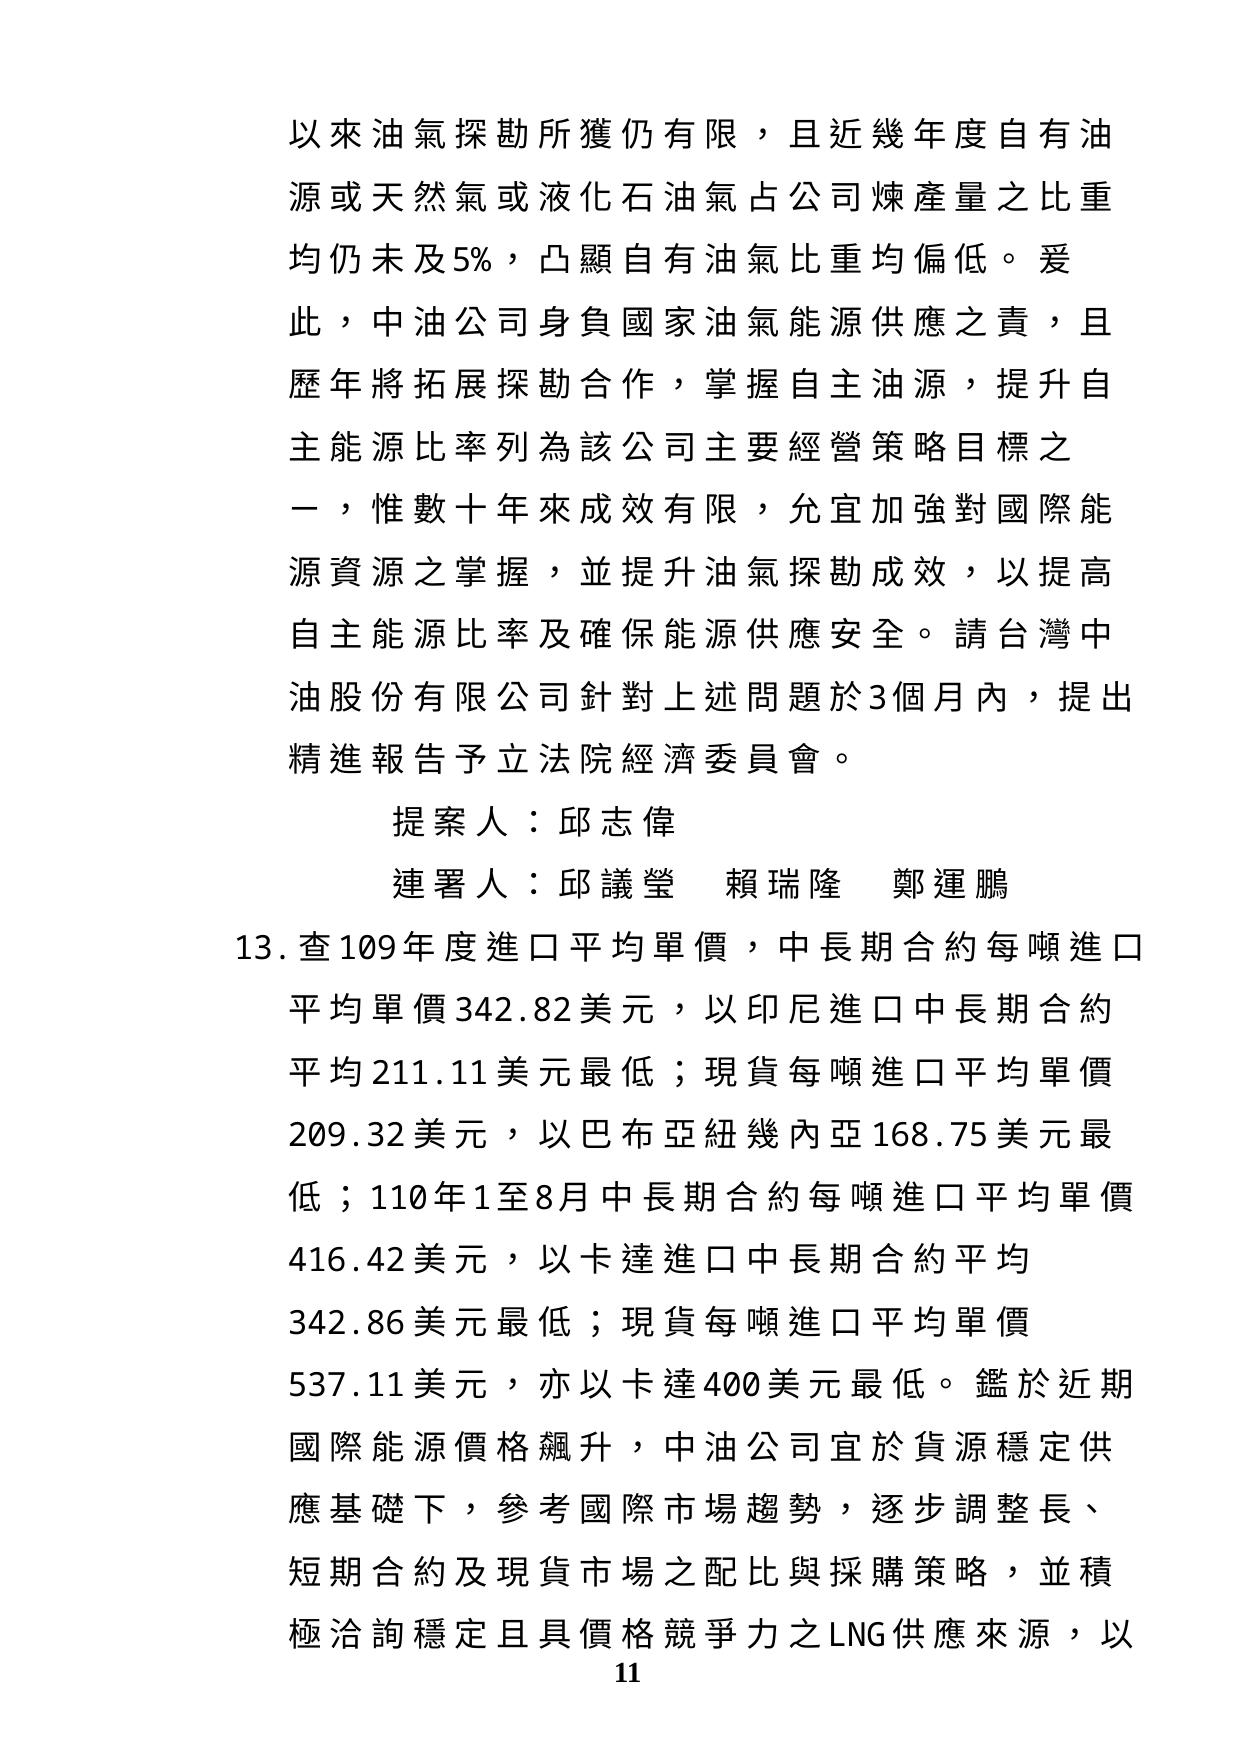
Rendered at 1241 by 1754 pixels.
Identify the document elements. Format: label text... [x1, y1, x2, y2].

text 以來油氣探勘所獲仍有限，且近幾年度自有油源或天然氣或液化石油氣占公司煉產量之比重均仍未及5%，凸顯自有油氣比重均偏低。爰此，中油公司身負國家油氣能源供應之責，且歷年將拓展探勘合作，掌握自主油源，提升自主能源比率列為該公司主要經營策略目標之ㄧ，惟數十年來成效有限，允宜加強對國際能源資源之掌握，並提升油氣探勘成效，以提高自主能源比率及確保能源供應安全。請台灣中油股份有限公司針對上述問題於3個月內，提出精進報告予立法院經濟委員會。 [225, 91, 1148, 778]
text 13.查109年度進口平均單價，中長期合約每噸進口平均單價342.82美元，以印尼進口中長期合約平均211.11美元最低；現貨每噸進口平均單價209.32美元，以巴布亞紐幾內亞168.75美元最低；110年1至8月中長期合約每噸進口平均單價416.42美元，以卡達進口中長期合約平均342.86美元最低；現貨每噸進口平均單價537.11美元，亦以卡達400美元最低。鑑於近期國際能源價格飆升，中油公司宜於貨源穩定供應基礎下，參考國際市場趨勢，逐步調整長、短期合約及現貨市場之配比與採購策略，並積極洽詢穩定且具價格競爭力之LNG供應來源，以 [225, 903, 1148, 1653]
text 連署人：邱議瑩 賴瑞隆 鄭運鵬 [384, 841, 1148, 903]
text 提案人：邱志偉 [384, 778, 1148, 841]
